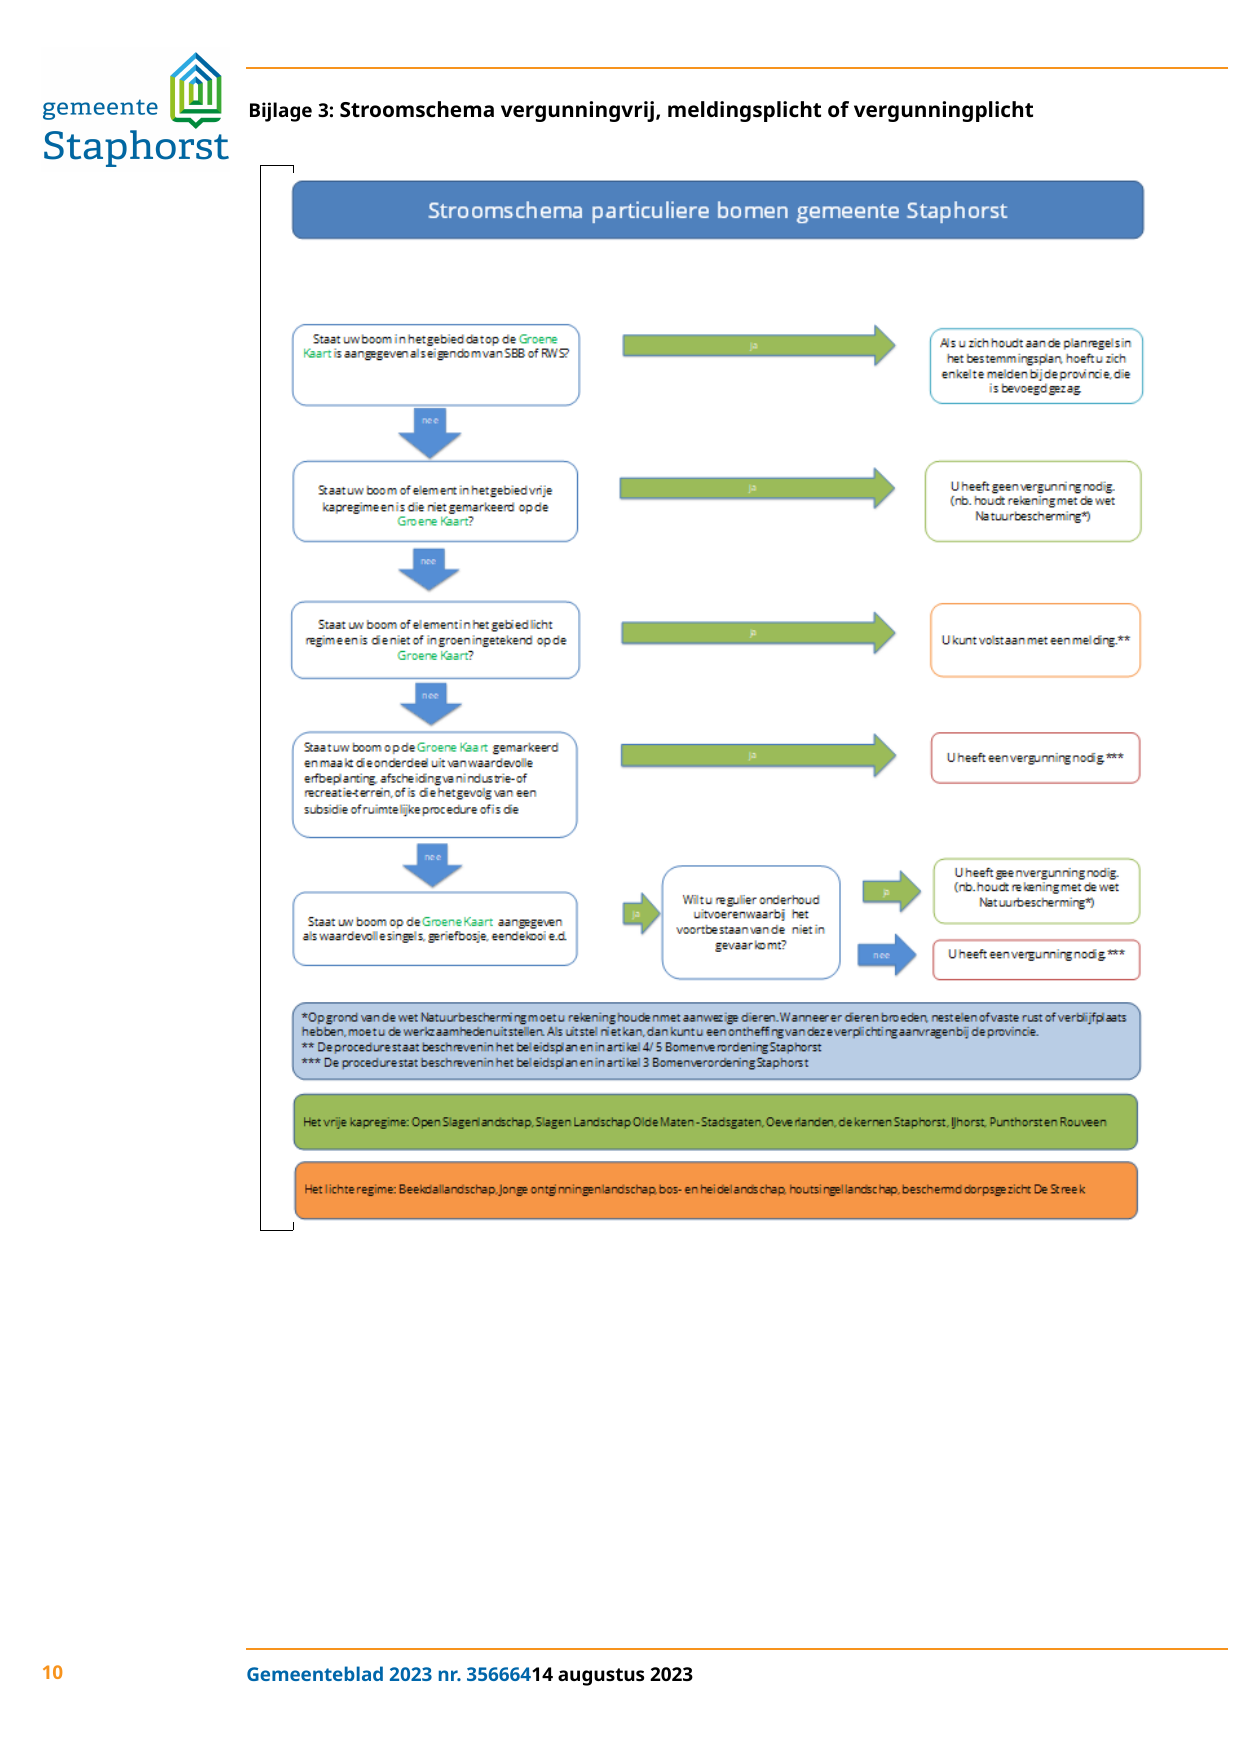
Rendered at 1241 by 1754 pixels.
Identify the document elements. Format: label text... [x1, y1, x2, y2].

text Bijlage 3: Stroomschema vergunningvrij, meldingsplicht of vergunningplicht [248, 95, 1152, 123]
picture [41, 47, 231, 172]
picture [268, 173, 1154, 1222]
